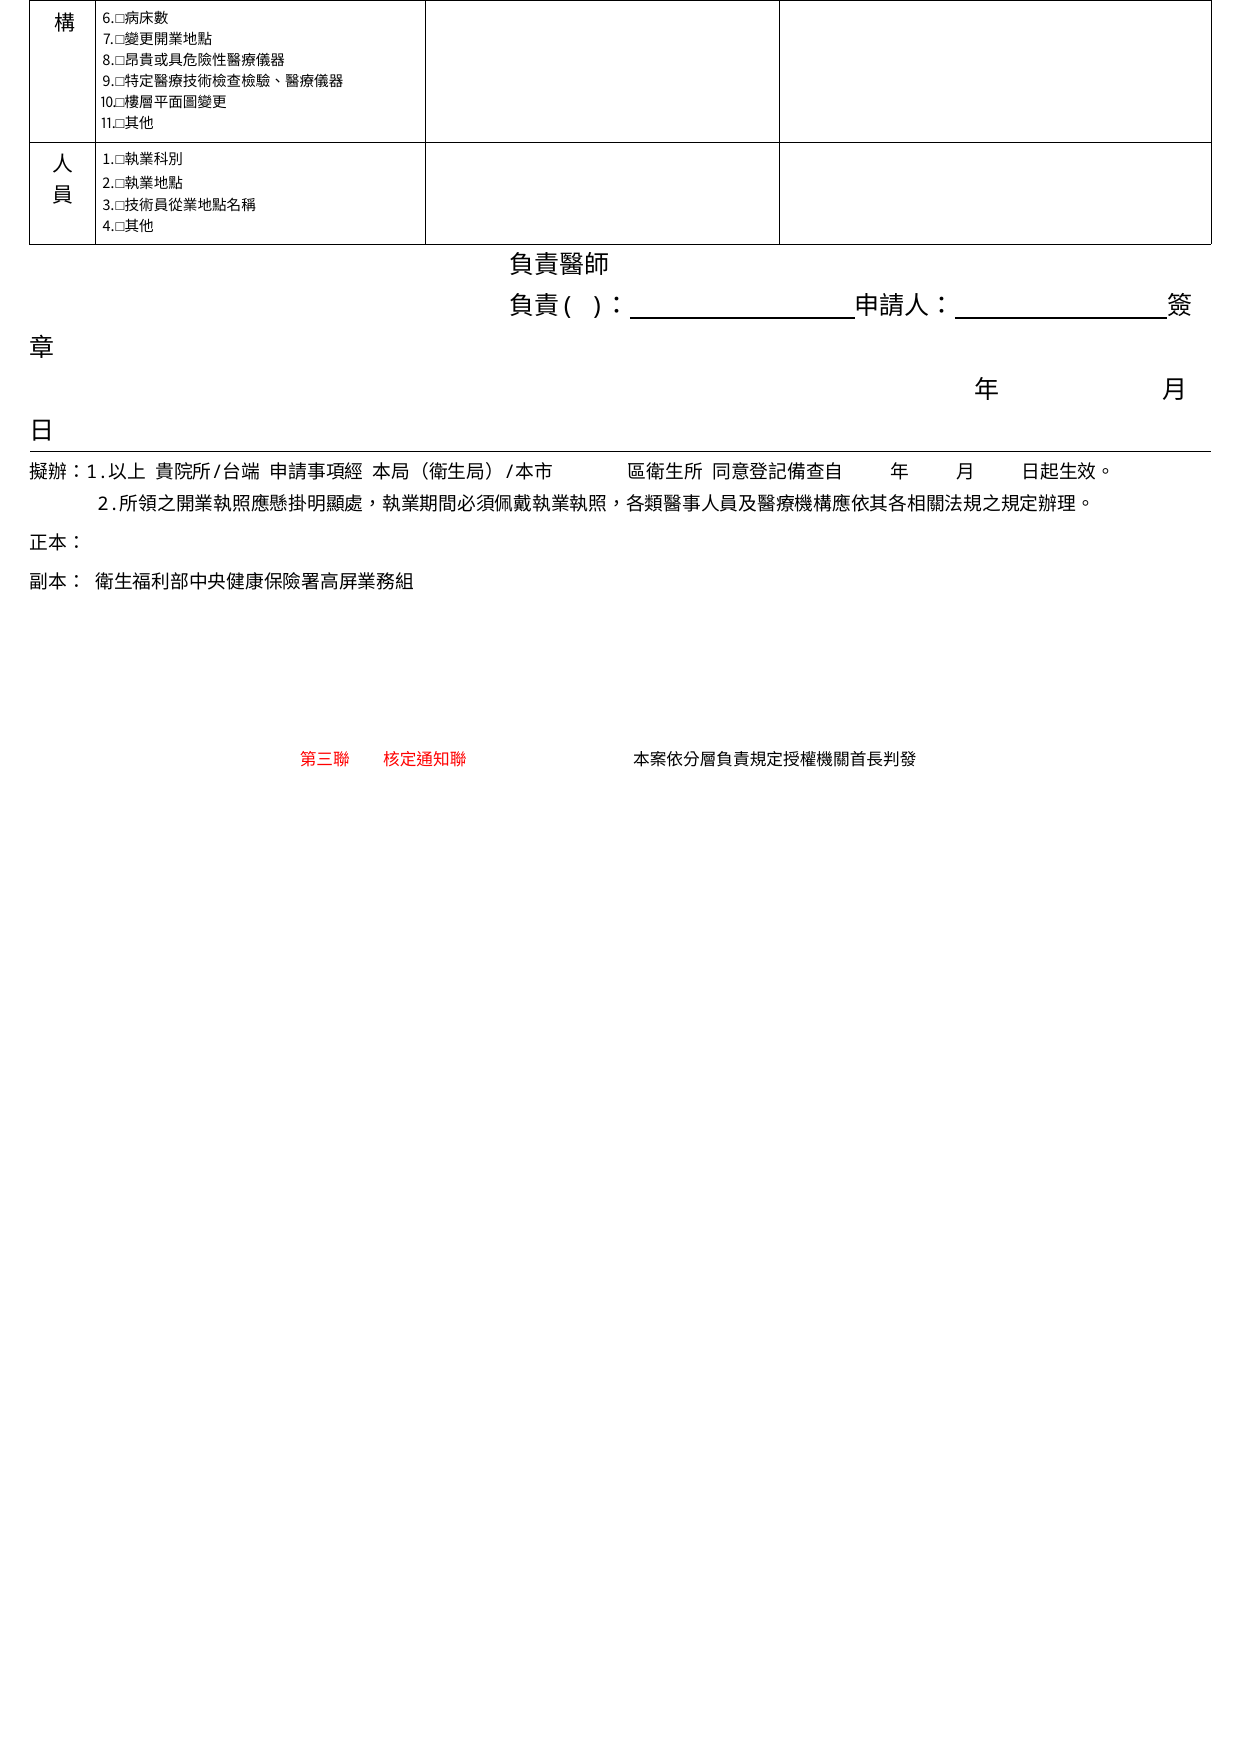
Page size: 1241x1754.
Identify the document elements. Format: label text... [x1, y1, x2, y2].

text 第三聯 核定通知聯 本案依分層負責規定授權機關首長判發 [29, 739, 1211, 773]
table_cell [780, 1, 1211, 141]
text 擬辦：1.以上 貴院所/台端 申請事項經 本局（衛生局）/本市 區衛生所 同意登記備查自 年 月 日起生效。 [29, 457, 1211, 484]
table_cell [780, 143, 1211, 243]
table_cell ⒈□執業科別 ⒉□執業地點 ⒊□技術員從業地點名稱 ⒋□其他 [96, 143, 425, 243]
text 負責( )： 申請人： 簽章 [29, 286, 1211, 364]
text 正本： [29, 527, 1211, 554]
text 負責醫師 [29, 245, 1211, 280]
table_cell 構 [30, 1, 95, 141]
text 年 月 日 [29, 369, 1211, 452]
text 2.所領之開業執照應懸掛明顯處，執業期間必須佩戴執業執照，各類醫事人員及醫療機構應依其各相關法規之規定辦理。 [29, 488, 1211, 516]
table_cell [426, 1, 779, 141]
table_cell 人 員 [30, 143, 95, 243]
table_cell [426, 143, 779, 243]
table_cell ⒍□病床數 ⒎□變更開業地點 ⒏□昂貴或具危險性醫療儀器 ⒐□特定醫療技術檢查檢驗、醫療儀器 ⒑□樓層平面圖變更 ⒒□其他 [96, 1, 425, 141]
text 副本： 衛生福利部中央健康保險署高屏業務組 [29, 566, 1211, 594]
